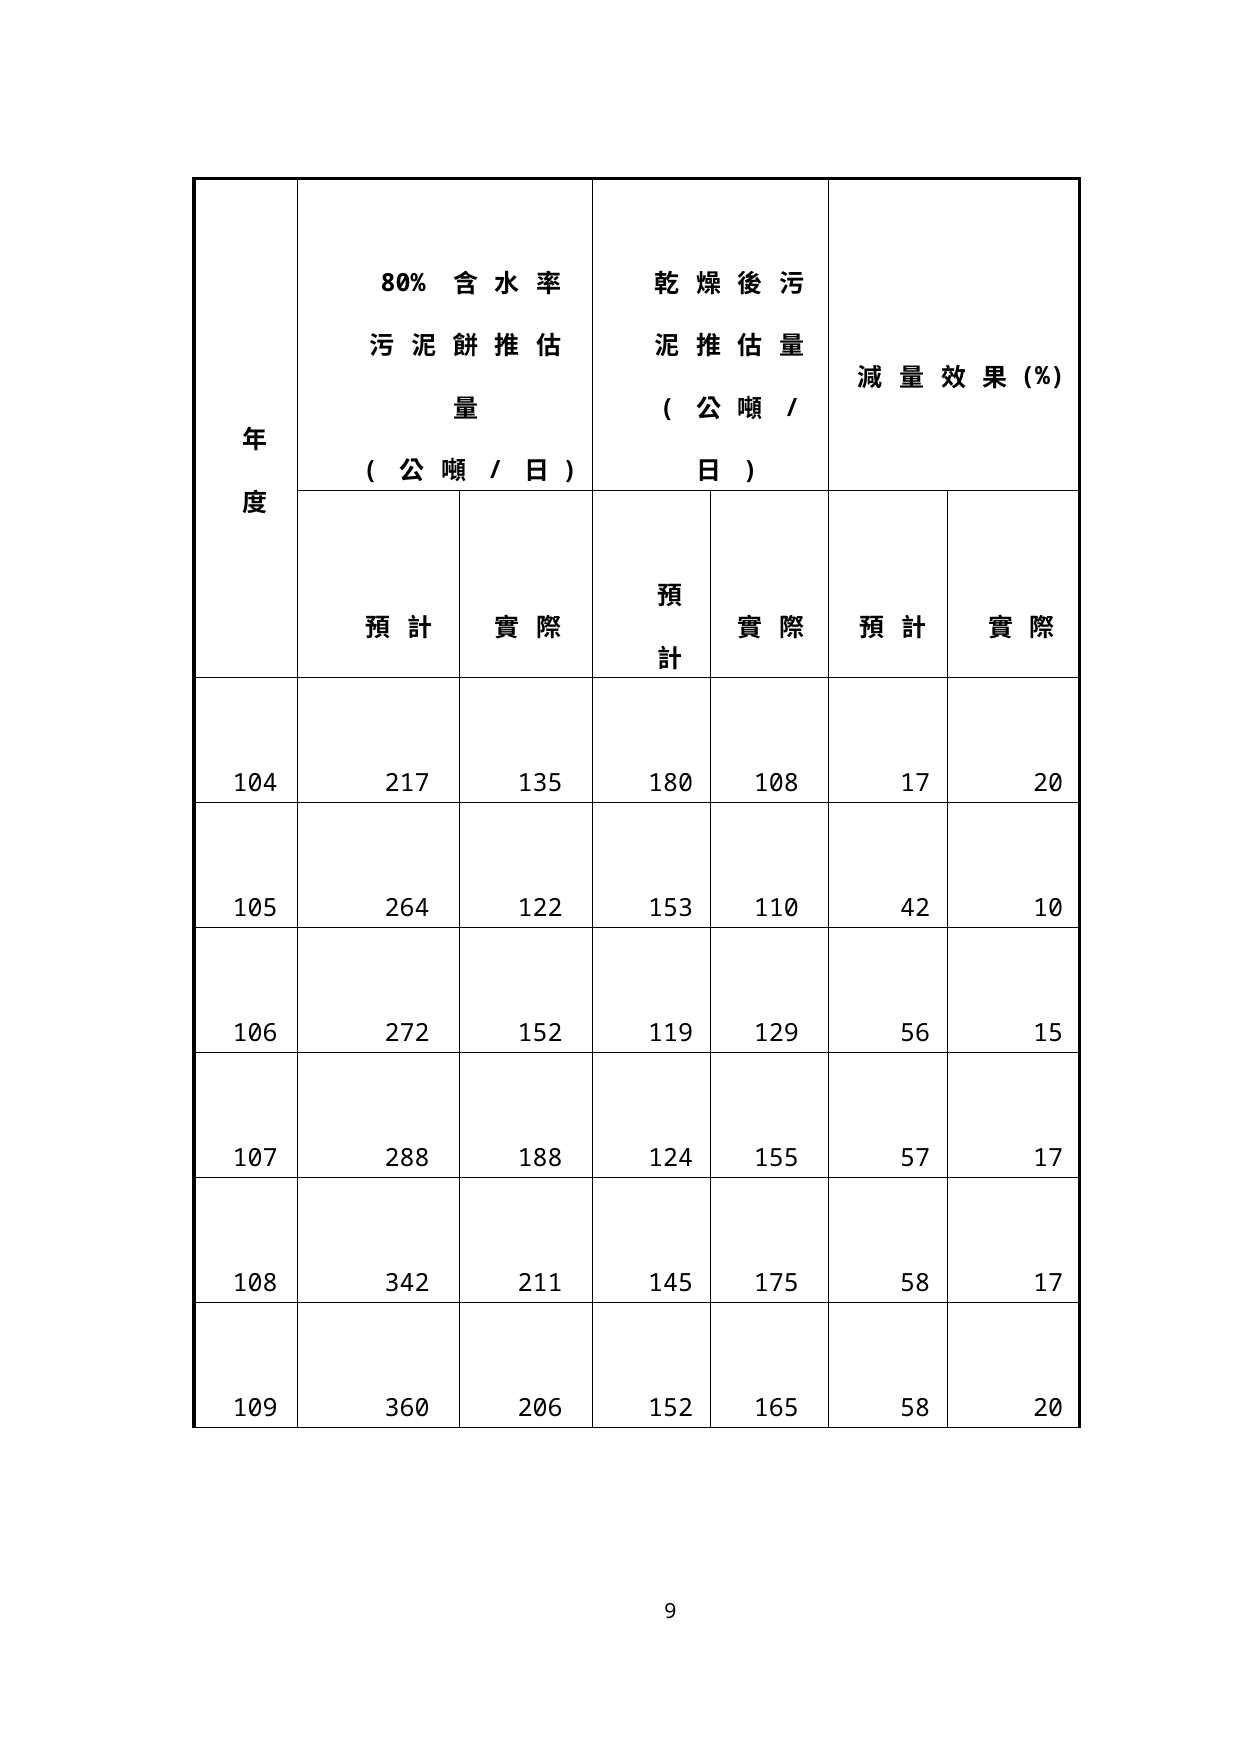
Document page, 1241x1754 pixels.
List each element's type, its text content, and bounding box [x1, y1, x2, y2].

table_cell 342 [298, 1178, 459, 1302]
table_cell 實際 [711, 491, 828, 677]
table_cell 110 [711, 803, 828, 927]
table_cell 20 [948, 1303, 1078, 1427]
table_cell 119 [593, 928, 710, 1052]
table_header 減量效果(%) [829, 180, 1078, 490]
table_cell 124 [593, 1053, 710, 1177]
table_cell 288 [298, 1053, 459, 1177]
table_cell 15 [948, 928, 1078, 1052]
table_cell 105 [196, 803, 297, 927]
table_cell 152 [593, 1303, 710, 1427]
table_cell 預計 [829, 491, 947, 677]
table_cell 188 [460, 1053, 592, 1177]
table_cell 165 [711, 1303, 828, 1427]
table_cell 145 [593, 1178, 710, 1302]
table_cell 122 [460, 803, 592, 927]
table_cell 實際 [460, 491, 592, 677]
table_cell 360 [298, 1303, 459, 1427]
table_cell 106 [196, 928, 297, 1052]
table_cell 109 [196, 1303, 297, 1427]
table_cell 17 [948, 1053, 1078, 1177]
table_header 乾燥後污泥推估量 (公噸/日) [593, 180, 828, 490]
table_cell 211 [460, 1178, 592, 1302]
table_cell 135 [460, 678, 592, 802]
table_header 80%含水率污泥餅推估量 (公噸/日) [298, 180, 592, 490]
table_cell 155 [711, 1053, 828, 1177]
table_cell 20 [948, 678, 1078, 802]
table_cell 175 [711, 1178, 828, 1302]
table_cell 264 [298, 803, 459, 927]
table_header 年度 [196, 180, 297, 677]
table_cell 56 [829, 928, 947, 1052]
table_cell 預計 [298, 491, 459, 677]
table_cell 152 [460, 928, 592, 1052]
table_cell 10 [948, 803, 1078, 927]
table_cell 42 [829, 803, 947, 927]
table_cell 58 [829, 1178, 947, 1302]
table_cell 107 [196, 1053, 297, 1177]
table_cell 實際 [948, 491, 1078, 677]
table_cell 180 [593, 678, 710, 802]
table_cell 58 [829, 1303, 947, 1427]
table_cell 153 [593, 803, 710, 927]
table_cell 17 [829, 678, 947, 802]
table_cell 預計 [593, 491, 710, 677]
table_cell 108 [711, 678, 828, 802]
table_cell 129 [711, 928, 828, 1052]
table_cell 217 [298, 678, 459, 802]
table_cell 104 [196, 678, 297, 802]
table_cell 57 [829, 1053, 947, 1177]
table_cell 206 [460, 1303, 592, 1427]
table_cell 17 [948, 1178, 1078, 1302]
table_cell 272 [298, 928, 459, 1052]
table_cell 108 [196, 1178, 297, 1302]
